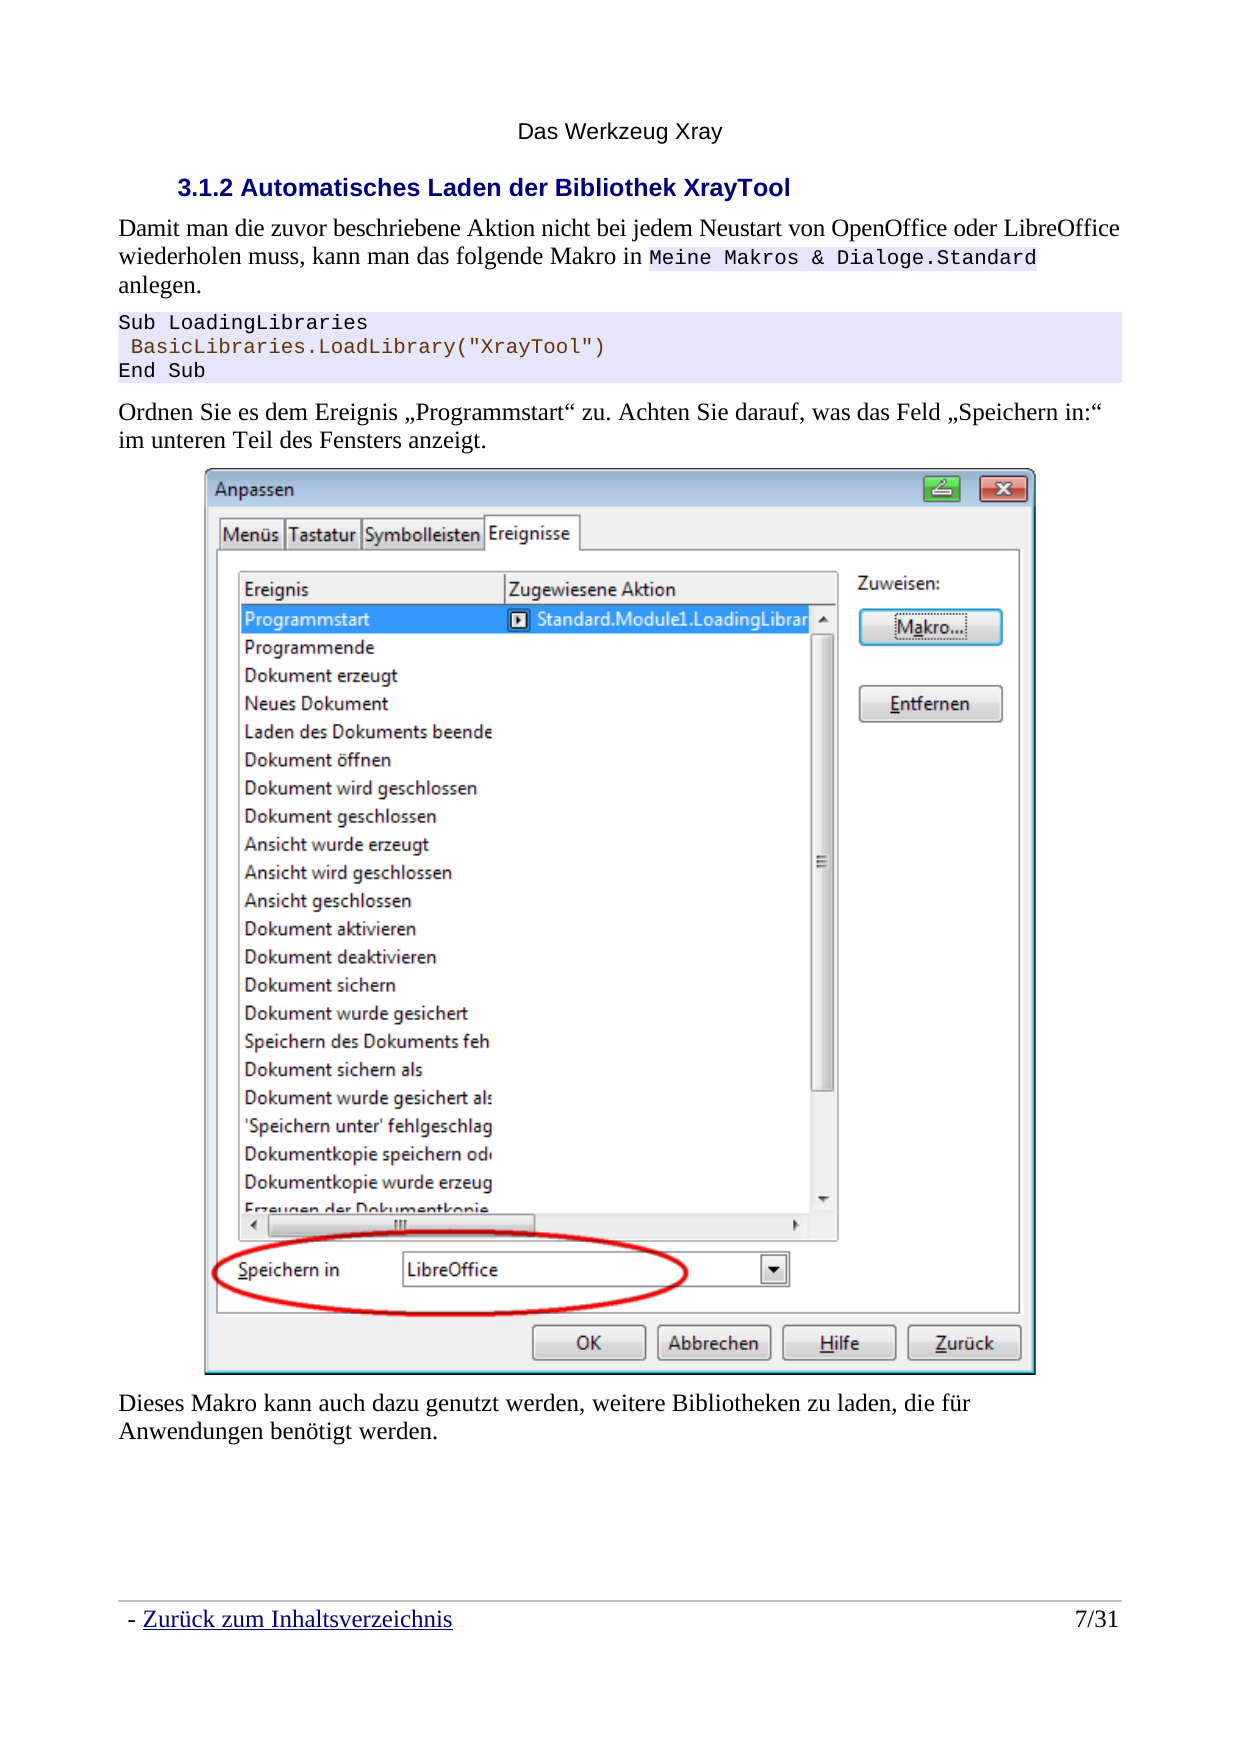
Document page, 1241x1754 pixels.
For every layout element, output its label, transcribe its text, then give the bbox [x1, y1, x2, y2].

text BasicLibraries.LoadLibrary("XrayTool") [606, 336, 1122, 359]
text Ordnen Sie es dem Ereignis „Programmstart“ zu. Achten Sie darauf, was das Feld „Speichern in:“ im unteren Teil des Fensters anzeigt. [118, 398, 1122, 454]
text End Sub [118, 359, 1122, 383]
subtitle Automatisches Laden der Bibliothek XrayTool [177, 174, 1122, 202]
text Sub LoadingLibraries [118, 312, 1122, 336]
picture [204, 468, 1036, 1375]
text Damit man die zuvor beschriebene Aktion nicht bei jedem Neustart von OpenOffice oder LibreOffice wiederholen muss, kann man das folgende Makro in Meine Makros & Dialoge.Standard anlegen. [118, 214, 1122, 299]
text Dieses Makro kann auch dazu genutzt werden, weitere Bibliotheken zu laden, die für Anwendungen benötigt werden. [118, 1389, 1122, 1445]
